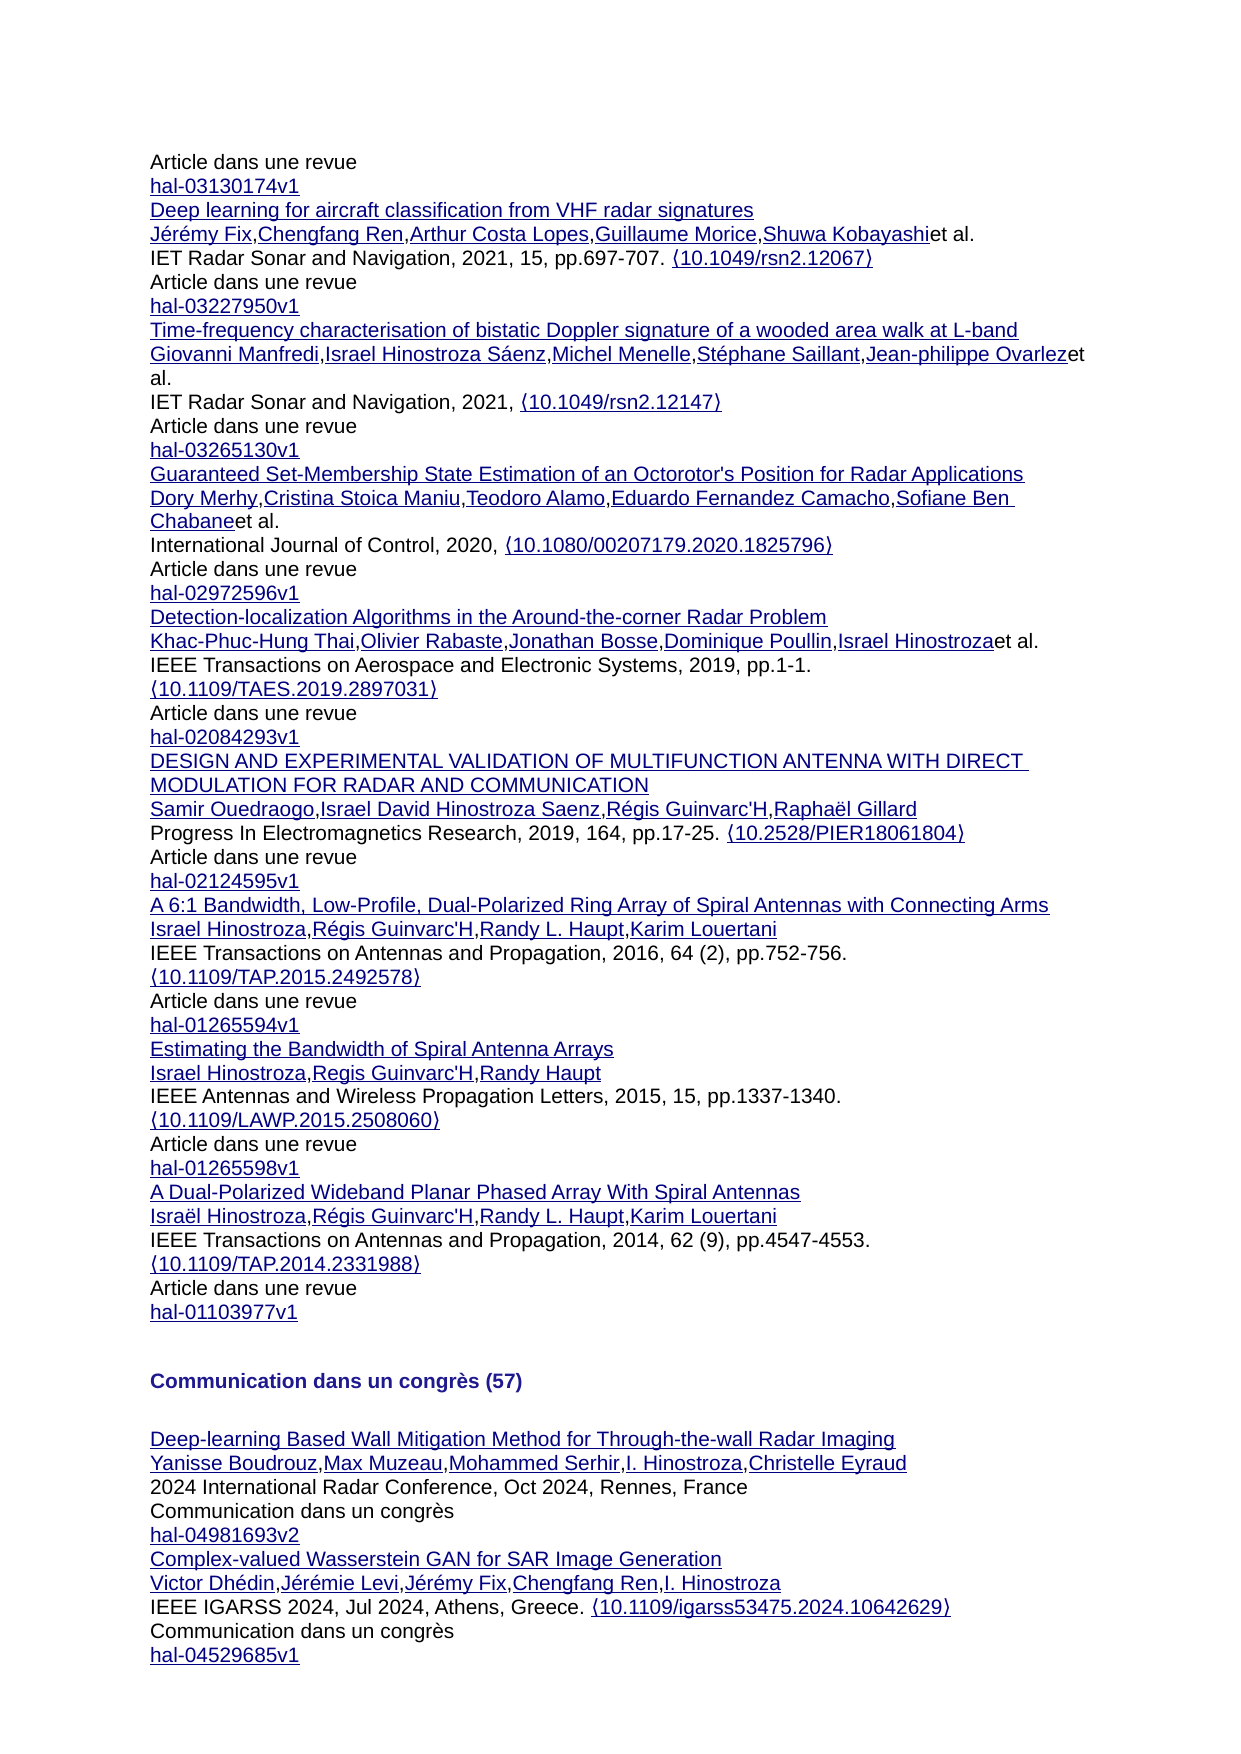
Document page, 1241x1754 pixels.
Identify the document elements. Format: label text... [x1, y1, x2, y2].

table_cell Detection-localization Algorithms in the Around-the-corner Radar Problem Khac-Phuc-Hung Thai,Olivier Rabaste,Jonathan Bosse,Dominique Poullin,Israel Hinostrozaet al. IEEE Transactions on Aerospace and Electronic Systems, 2019, pp.1-1. ⟨10.1109/TAES.2019.2897031⟩ Article dans une revue hal-02084293v1 [150, 605, 1090, 749]
table_cell Complex-valued Wasserstein GAN for SAR Image Generation Victor Dhédin,Jérémie Levi,Jérémy Fix,Chengfang Ren,I. Hinostroza IEEE IGARSS 2024, Jul 2024, Athens, Greece. ⟨10.1109/igarss53475.2024.10642629⟩ Communication dans un congrès hal-04529685v1 [150, 1547, 1090, 1667]
table_cell Time‐frequency characterisation of bistatic Doppler signature of a wooded area walk at L‐band Giovanni Manfredi,Israel Hinostroza Sáenz,Michel Menelle,Stéphane Saillant,Jean‐philippe Ovarlezet al. IET Radar Sonar and Navigation, 2021, ⟨10.1049/rsn2.12147⟩ Article dans une revue hal-03265130v1 [150, 318, 1090, 461]
table_header Deep-learning Based Wall Mitigation Method for Through-the-wall Radar Imaging Yanisse Boudrouz,Max Muzeau,Mohammed Serhir,I. Hinostroza,Christelle Eyraud 2024 International Radar Conference, Oct 2024, Rennes, France Communication dans un congrès hal-04981693v2 [150, 1427, 1090, 1547]
table_cell Estimating the Bandwidth of Spiral Antenna Arrays Israel Hinostroza,Regis Guinvarc'H,Randy Haupt IEEE Antennas and Wireless Propagation Letters, 2015, 15, pp.1337-1340. ⟨10.1109/LAWP.2015.2508060⟩ Article dans une revue hal-01265598v1 [150, 1036, 1090, 1180]
table_cell A Dual-Polarized Wideband Planar Phased Array With Spiral Antennas Israël Hinostroza,Régis Guinvarc'H,Randy L. Haupt,Karim Louertani IEEE Transactions on Antennas and Propagation, 2014, 62 (9), pp.4547-4553. ⟨10.1109/TAP.2014.2331988⟩ Article dans une revue hal-01103977v1 [150, 1180, 1090, 1324]
table_cell DESIGN AND EXPERIMENTAL VALIDATION OF MULTIFUNCTION ANTENNA WITH DIRECT MODULATION FOR RADAR AND COMMUNICATION Samir Ouedraogo,Israel David Hinostroza Saenz,Régis Guinvarc'H,Raphaël Gillard Progress In Electromagnetics Research, 2019, 164, pp.17-25. ⟨10.2528/PIER18061804⟩ Article dans une revue hal-02124595v1 [150, 749, 1090, 893]
table_cell Guaranteed Set-Membership State Estimation of an Octorotor's Position for Radar Applications Dory Merhy,Cristina Stoica Maniu,Teodoro Alamo,Eduardo Fernandez Camacho,Sofiane Ben Chabaneet al. International Journal of Control, 2020, ⟨10.1080/00207179.2020.1825796⟩ Article dans une revue hal-02972596v1 [150, 461, 1090, 605]
table_cell Article dans une revue hal-03130174v1 [150, 150, 1090, 198]
table_cell A 6:1 Bandwidth, Low-Profile, Dual-Polarized Ring Array of Spiral Antennas with Connecting Arms Israel Hinostroza,Régis Guinvarc'H,Randy L. Haupt,Karim Louertani IEEE Transactions on Antennas and Propagation, 2016, 64 (2), pp.752-756. ⟨10.1109/TAP.2015.2492578⟩ Article dans une revue hal-01265594v1 [150, 893, 1090, 1036]
subtitle Communication dans un congrès (57) [150, 1369, 1090, 1393]
table_cell Deep learning for aircraft classification from VHF radar signatures Jérémy Fix,Chengfang Ren,Arthur Costa Lopes,Guillaume Morice,Shuwa Kobayashiet al. IET Radar Sonar and Navigation, 2021, 15, pp.697-707. ⟨10.1049/rsn2.12067⟩ Article dans une revue hal-03227950v1 [150, 198, 1090, 318]
